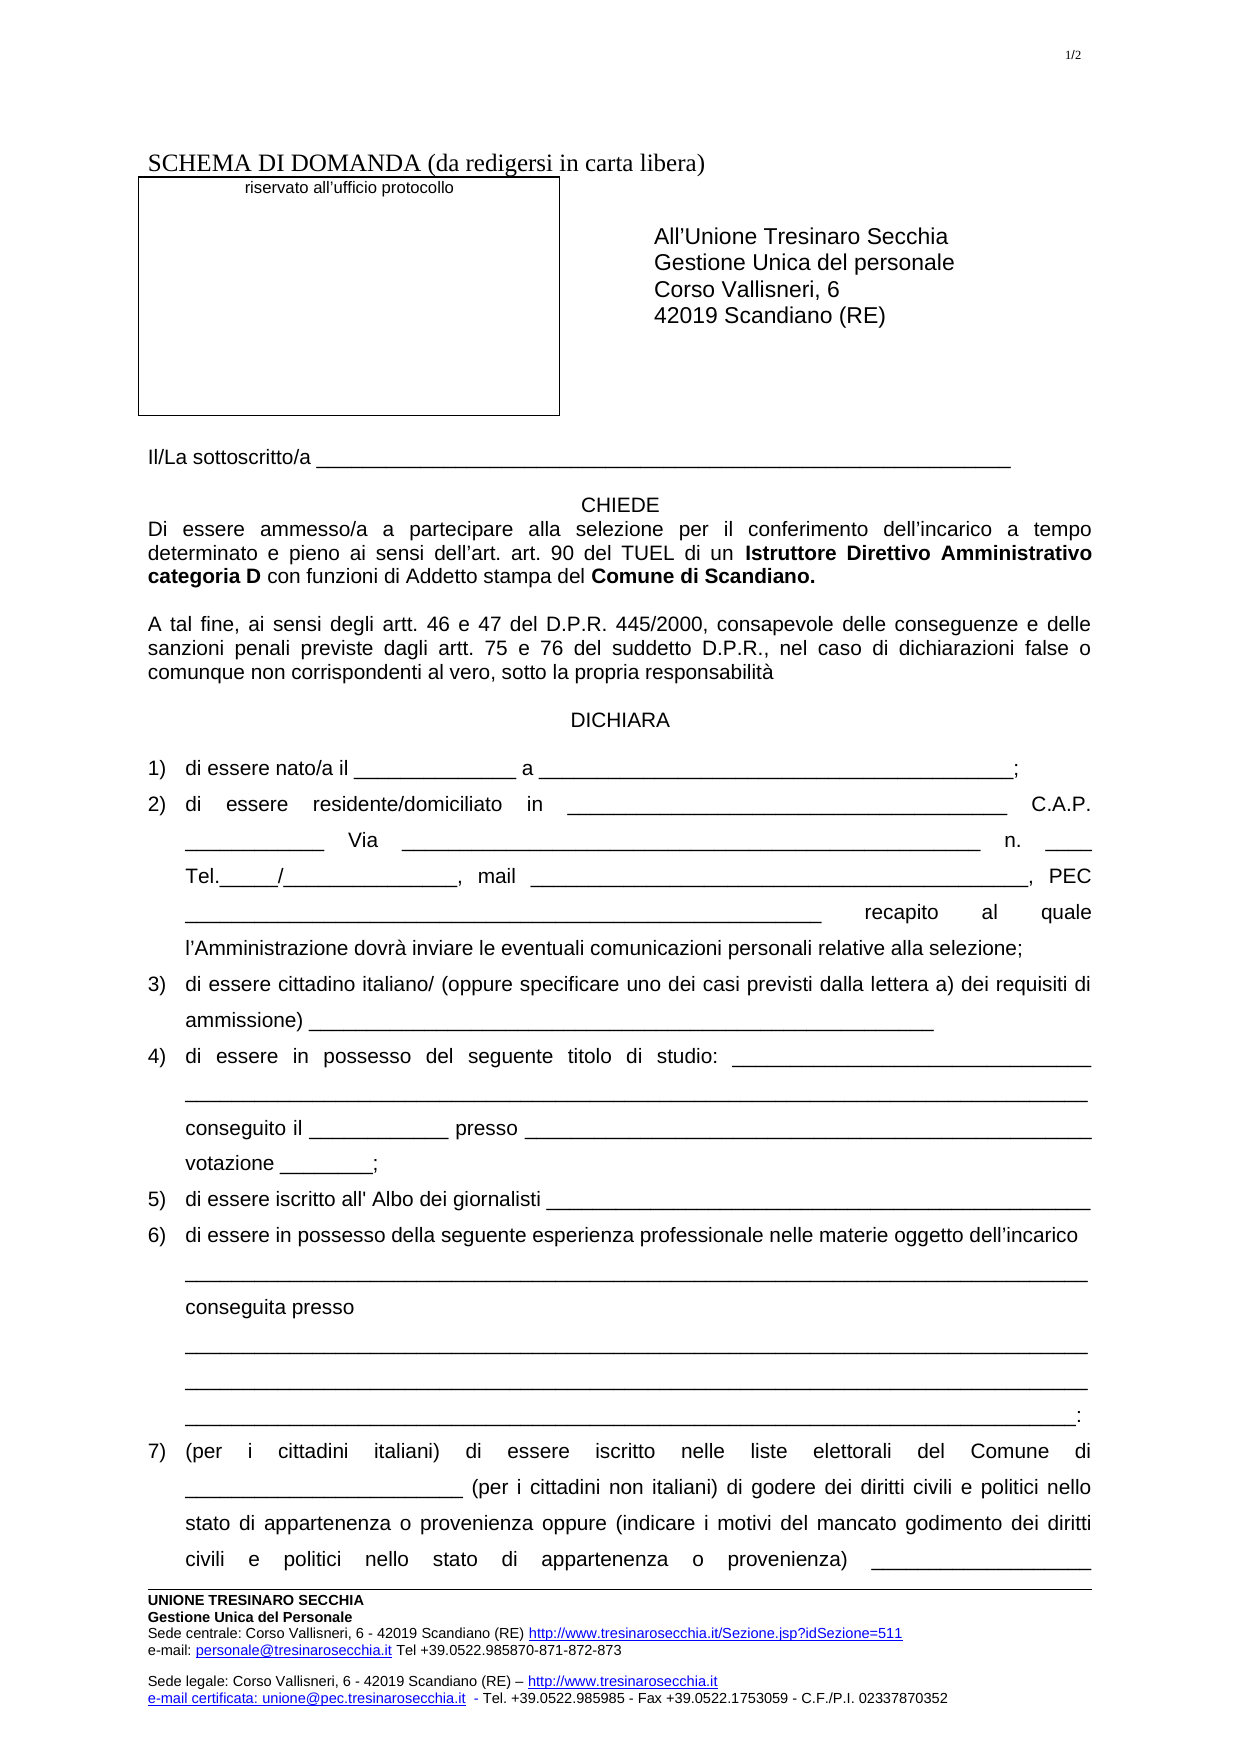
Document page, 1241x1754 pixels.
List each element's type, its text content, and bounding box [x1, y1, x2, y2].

table_header [560, 176, 647, 415]
table_header All’Unione Tresinaro Secchia Gestione Unica del personale Corso Vallisneri, 6 42019 Scandiano (RE) [647, 176, 1089, 415]
list di essere iscritto all' Albo dei giornalisti _______________________________________________ [148, 1187, 1092, 1211]
list (per i cittadini italiani) di essere iscritto nelle liste elettorali del Comune di ________________________ (per i cittadini non italiani) di godere dei diritti civili e politici nello stato di appartenenza o provenienza oppure (indicare i motivi del mancato godimento dei diritti civili e politici nello stato di appartenenza o provenienza) ___________________ ___________________________________________________________________; [148, 1439, 1092, 1571]
text DICHIARA [148, 708, 1092, 732]
table_header riservato all’ufficio protocollo [139, 178, 559, 415]
text Il/La sottoscritto/a ____________________________________________________________ [148, 444, 1092, 468]
text SCHEMA DI DOMANDA (da redigersi in carta libera) [148, 148, 1092, 176]
list di essere in possesso della seguente esperienza professionale nelle materie oggetto dell’incarico ______________________________________________________________________________conseguita presso _________________________________________________________________________________________________________________________________________________________________________________________________________________________________________: [148, 1223, 1092, 1427]
list di essere in possesso del seguente titolo di studio: _______________________________ ______________________________________________________________________________ conseguito il ____________ presso _________________________________________________ votazione ________; [148, 1043, 1092, 1175]
list di essere nato/a il ______________ a _________________________________________; [148, 756, 1092, 780]
text Di essere ammesso/a a partecipare alla selezione per il conferimento dell’incarico a tempo determinato e pieno ai sensi dell’art. art. 90 del TUEL di un Istruttore Direttivo Amministrativo categoria D con funzioni di Addetto stampa del Comune di Scandiano. [148, 516, 1092, 588]
list di essere cittadino italiano/ (oppure specificare uno dei casi previsti dalla lettera a) dei requisiti di ammissione) ______________________________________________________ [148, 972, 1092, 1031]
text A tal fine, ai sensi degli artt. 46 e 47 del D.P.R. 445/2000, consapevole delle conseguenze e delle sanzioni penali previste dagli artt. 75 e 76 del suddetto D.P.R., nel caso di dichiarazioni false o comunque non corrispondenti al vero, sotto la propria responsabilità [148, 612, 1092, 684]
list di essere residente/domiciliato in ______________________________________ C.A.P. ____________ Via __________________________________________________ n. ____ Tel._____/_______________, mail ___________________________________________, PEC _______________________________________________________ recapito al quale l’Amministrazione dovrà inviare le eventuali comunicazioni personali relative alla selezione; [148, 792, 1092, 959]
text CHIEDE [148, 492, 1092, 516]
